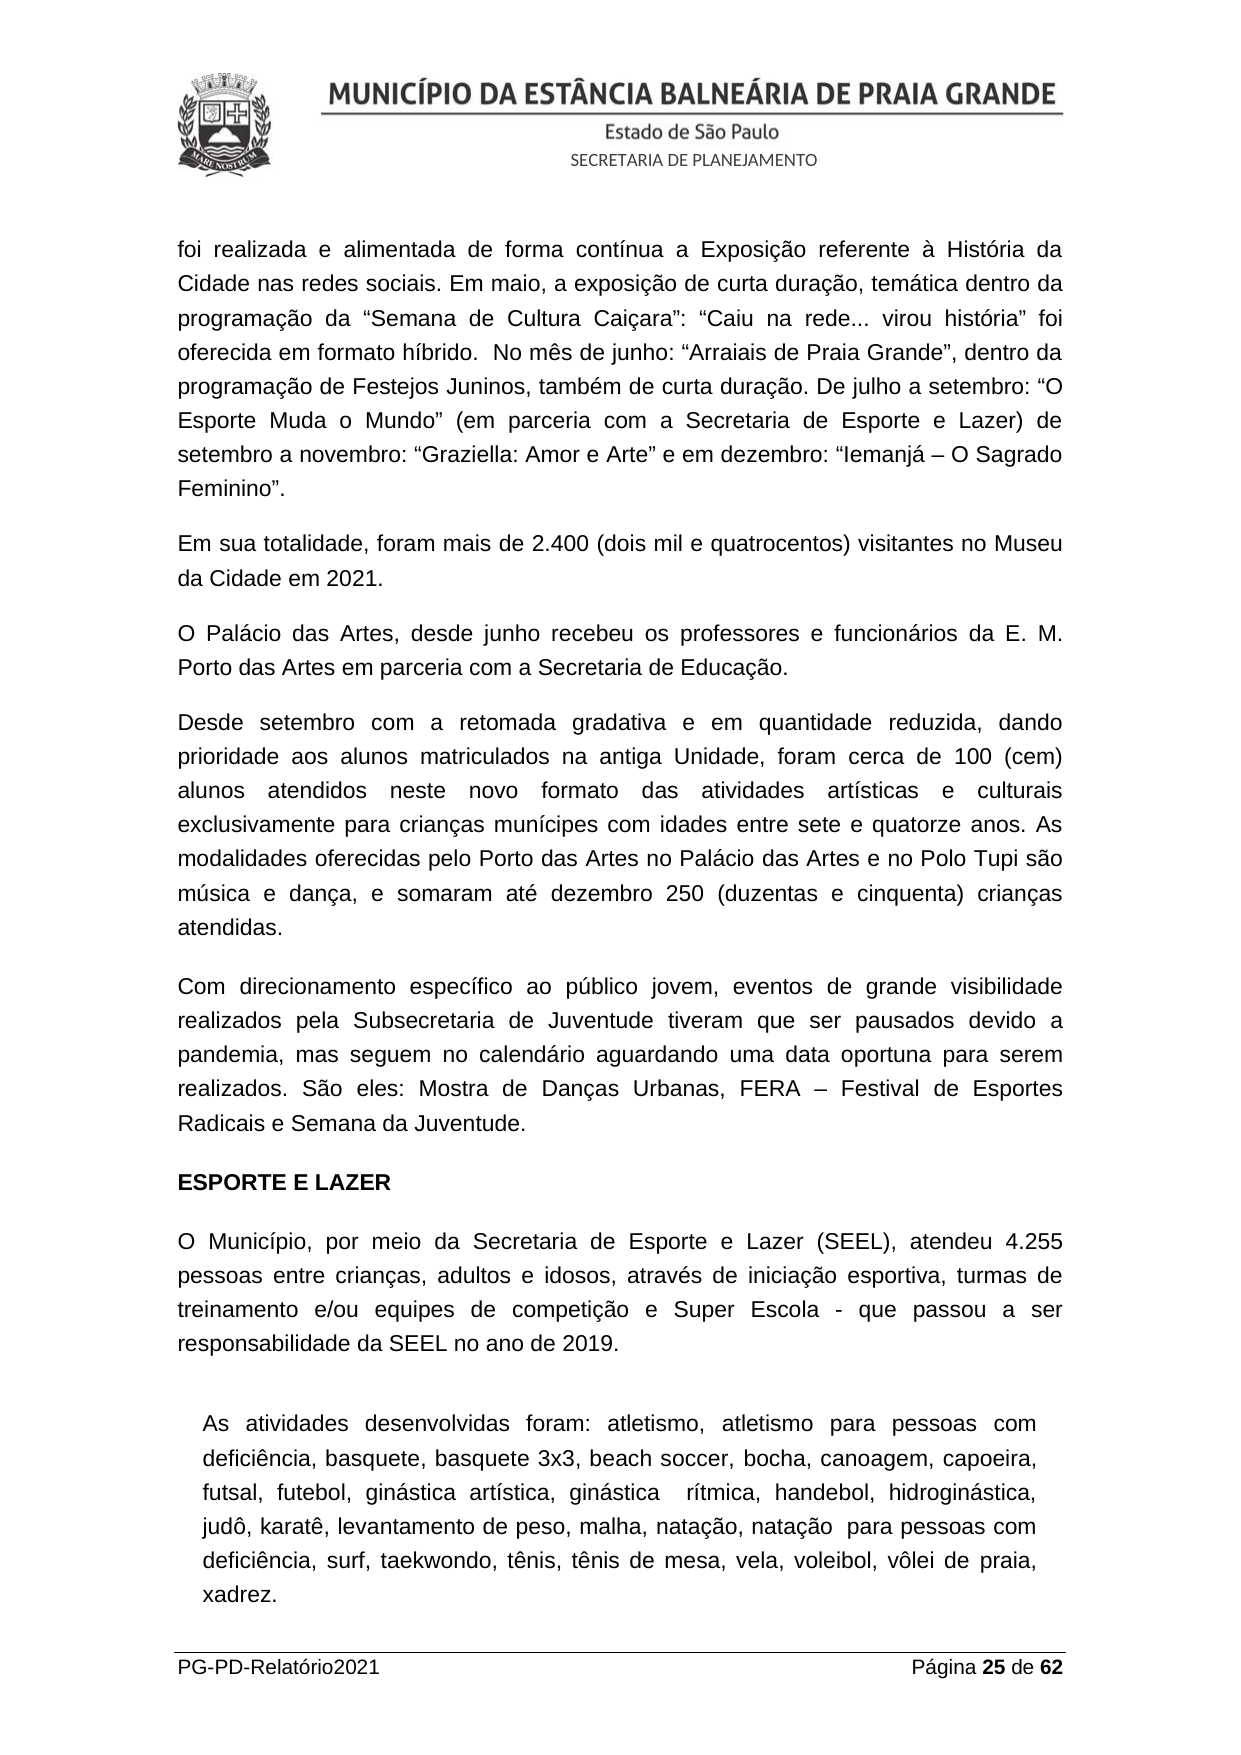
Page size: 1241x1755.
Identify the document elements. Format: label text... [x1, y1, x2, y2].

text Desde setembro com a retomada gradativa e em quantidade reduzida, dando prioridade aos alunos matriculados na antiga Unidade, foram cerca de 100 (cem) alunos atendidos neste novo formato das atividades artísticas e culturais exclusivamente para crianças munícipes com idades entre sete e quatorze anos. As modalidades oferecidas pelo Porto das Artes no Palácio das Artes e no Polo Tupi são música e dança, e somaram até dezembro 250 (duzentas e cinquenta) crianças atendidas. [177, 709, 1063, 940]
text foi realizada e alimentada de forma contínua a Exposição referente à História da Cidade nas redes sociais. Em maio, a exposição de curta duração, temática dentro da programação da “Semana de Cultura Caiçara”: “Caiu na rede... virou história” foi oferecida em formato híbrido. No mês de junho: “Arraiais de Praia Grande”, dentro da programação de Festejos Juninos, também de curta duração. De julho a setembro: “O Esporte Muda o Mundo” (em parceria com a Secretaria de Esporte e Lazer) de setembro a novembro: “Graziella: Amor e Arte” e em dezembro: “Iemanjá – O Sagrado Feminino”. [177, 236, 1063, 502]
text O Palácio das Artes, desde junho recebeu os professores e funcionários da E. M. Porto das Artes em parceria com a Secretaria de Educação. [177, 619, 1063, 680]
text Com direcionamento específico ao público jovem, eventos de grande visibilidade realizados pela Subsecretaria de Juventude tiveram que ser pausados devido a pandemia, mas seguem no calendário aguardando uma data oportuna para serem realizados. São eles: Mostra de Danças Urbanas, FERA – Festival de Esportes Radicais e Semana da Juventude. [177, 973, 1063, 1136]
text O Município, por meio da Secretaria de Esporte e Lazer (SEEL), atendeu 4.255 pessoas entre crianças, adultos e idosos, através de iniciação esportiva, turmas de treinamento e/ou equipes de competição e Super Escola - que passou a ser responsabilidade da SEEL no ano de 2019. [177, 1228, 1063, 1357]
text Em sua totalidade, foram mais de 2.400 (dois mil e quatrocentos) visitantes no Museu da Cidade em 2021. [177, 530, 1063, 591]
subtitle ESPORTE E LAZER [177, 1169, 1063, 1195]
text As atividades desenvolvidas foram: atletismo, atletismo para pessoas com deficiência, basquete, basquete 3x3, beach soccer, bocha, canoagem, capoeira, futsal, futebol, ginástica artística, ginástica rítmica, handebol, hidroginástica, judô, karatê, levantamento de peso, malha, natação, natação para pessoas com deficiência, surf, taekwondo, tênis, tênis de mesa, vela, voleibol, vôlei de praia, xadrez. [202, 1410, 1037, 1608]
